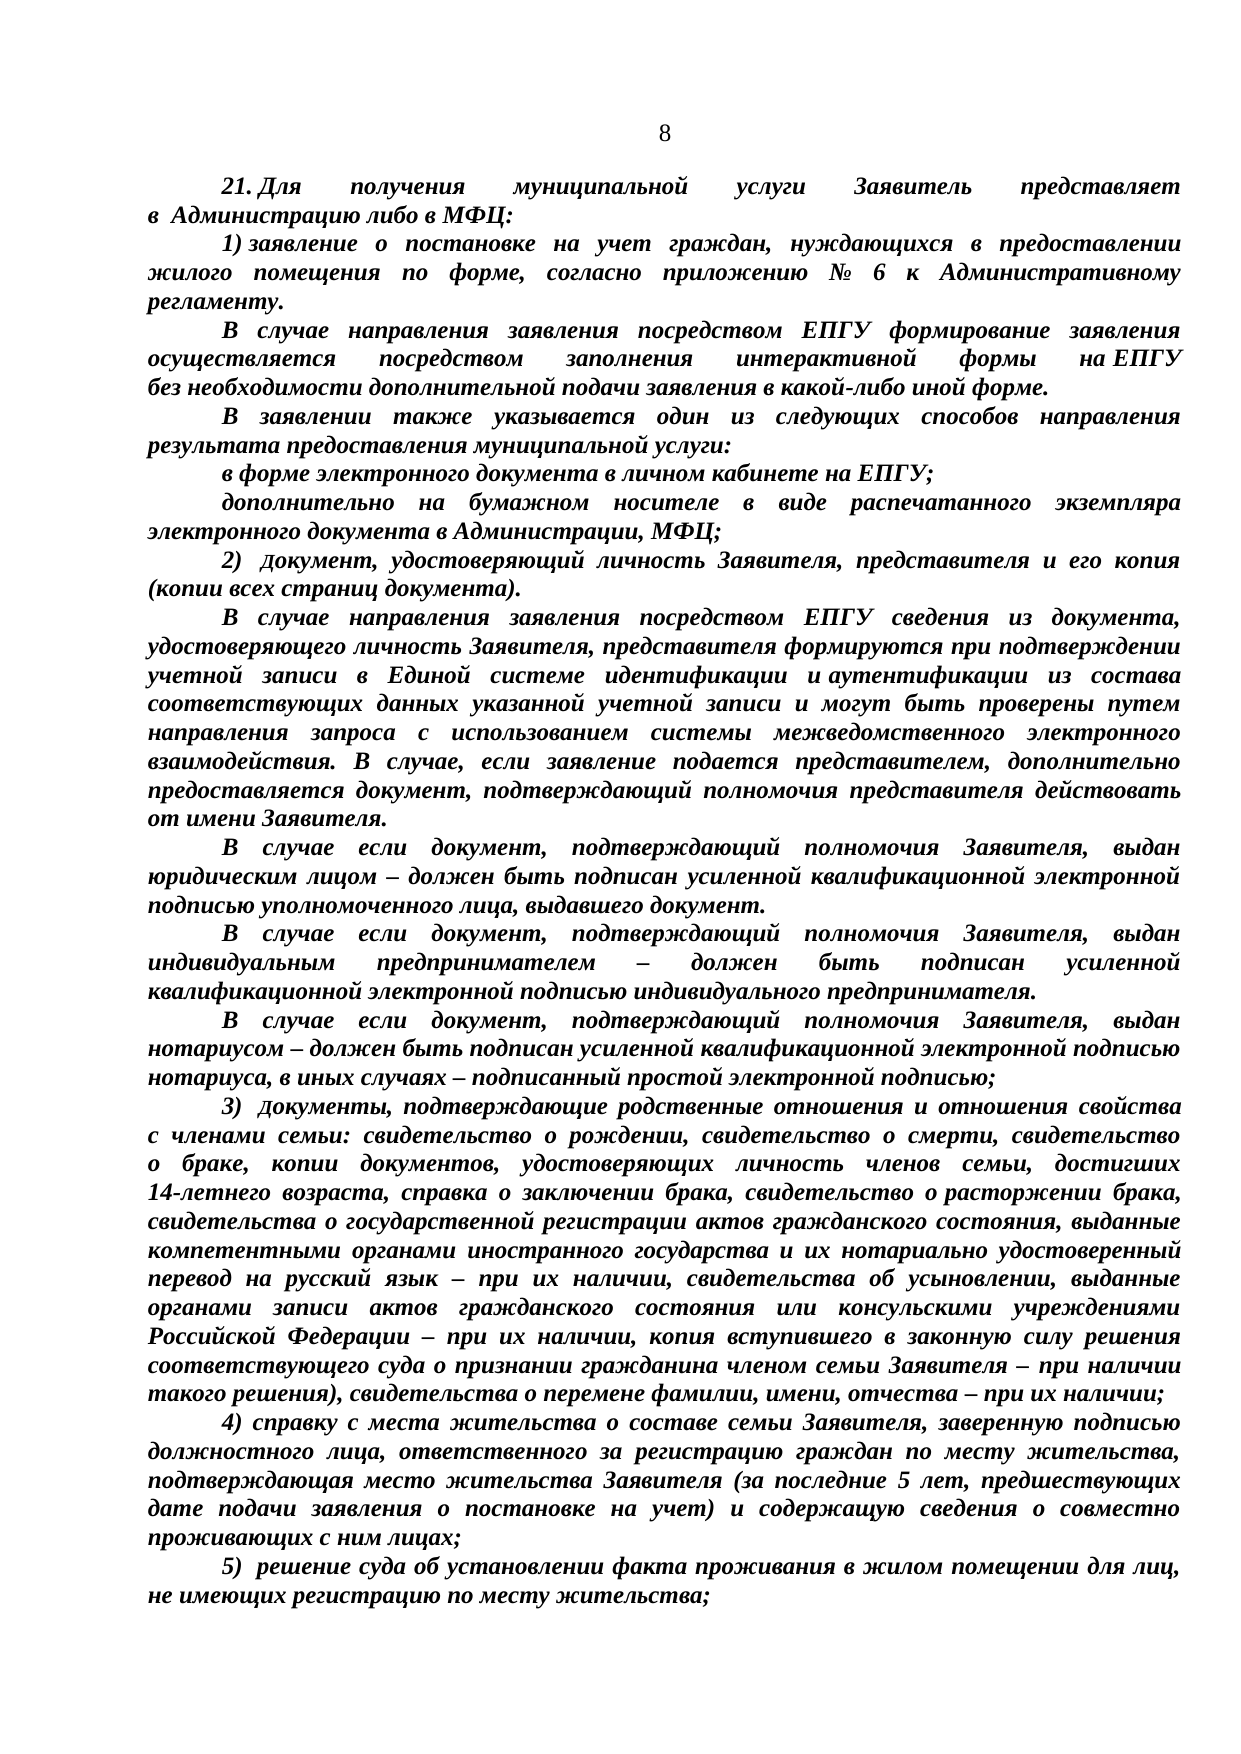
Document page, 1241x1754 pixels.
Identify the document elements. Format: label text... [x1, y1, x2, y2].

text В случае направления заявления посредством ЕПГУ сведения из документа, удостоверяющего личность Заявителя, представителя формируются при подтверждении учетной записи в Единой системе идентификации и аутентификации из состава соответствующих данных указанной учетной записи и могут быть проверены путем направления запроса с использованием системы межведомственного электронного взаимодействия. В случае, если заявление подается представителем, дополнительно предоставляется документ, подтверждающий полномочия представителя действовать от имени Заявителя. [148, 602, 1182, 832]
text 1) заявление о постановке на учет граждан, нуждающихся в предоставлении жилого помещения по форме, согласно приложению № 6 к Административному регламенту. [148, 228, 1182, 315]
text В случае если документ, подтверждающий полномочия Заявителя, выдан нотариусом – должен быть подписан усиленной квалификационной электронной подписью нотариуса, в иных случаях – подписанный простой электронной подписью; [148, 1005, 1181, 1091]
text В случае направления заявления посредством ЕПГУ формирование заявления осуществляется посредством заполнения интерактивной формы на ЕПГУ без необходимости дополнительной подачи заявления в какой-либо иной форме. [148, 315, 1181, 401]
text В случае если документ, подтверждающий полномочия Заявителя, выдан юридическим лицом – должен быть подписан усиленной квалификационной электронной подписью уполномоченного лица, выдавшего документ. [148, 832, 1181, 918]
text 3) документы, подтверждающие родственные отношения и отношения свойства с членами семьи: свидетельство о рождении, свидетельство о смерти, свидетельство о браке, копии документов, удостоверяющих личность членов семьи, достигших 14-летнего возраста, справка о заключении брака, свидетельство о расторжении брака, свидетельства о государственной регистрации актов гражданского состояния, выданные компетентными органами иностранного государства и их нотариально удостоверенный перевод на русский язык – при их наличии, свидетельства об усыновлении, выданные органами записи актов гражданского состояния или консульскими учреждениями Российской Федерации – при их наличии, копия вступившего в законную силу решения соответствующего суда о признании гражданина членом семьи Заявителя – при наличии такого решения), свидетельства о перемене фамилии, имени, отчества – при их наличии; [148, 1091, 1182, 1407]
text В случае если документ, подтверждающий полномочия Заявителя, выдан индивидуальным предпринимателем – должен быть подписан усиленной квалификационной электронной подписью индивидуального предпринимателя. [148, 918, 1181, 1005]
text В заявлении также указывается один из следующих способов направления результата предоставления муниципальной услуги: [148, 401, 1182, 458]
text 4) справку с места жительства о составе семьи Заявителя, заверенную подписью должностного лица, ответственного за регистрацию граждан по месту жительства, подтверждающая место жительства Заявителя (за последние 5 лет, предшествующих дате подачи заявления о постановке на учет) и содержащую сведения о совместно проживающих с ним лицах; [148, 1407, 1182, 1551]
text 2) документ, удостоверяющий личность Заявителя, представителя и его копия (копии всех страниц документа). [148, 545, 1182, 602]
text 5) решение суда об установлении факта проживания в жилом помещении для лиц, не имеющих регистрацию по месту жительства; [148, 1551, 1182, 1608]
text дополнительно на бумажном носителе в виде распечатанного экземпляра электронного документа в Администрации, МФЦ; [148, 487, 1182, 545]
text 21. Для получения муниципальной услуги Заявитель представляет в Администрацию либо в МФЦ: [148, 171, 1182, 228]
text в форме электронного документа в личном кабинете на ЕПГУ; [148, 458, 1182, 487]
